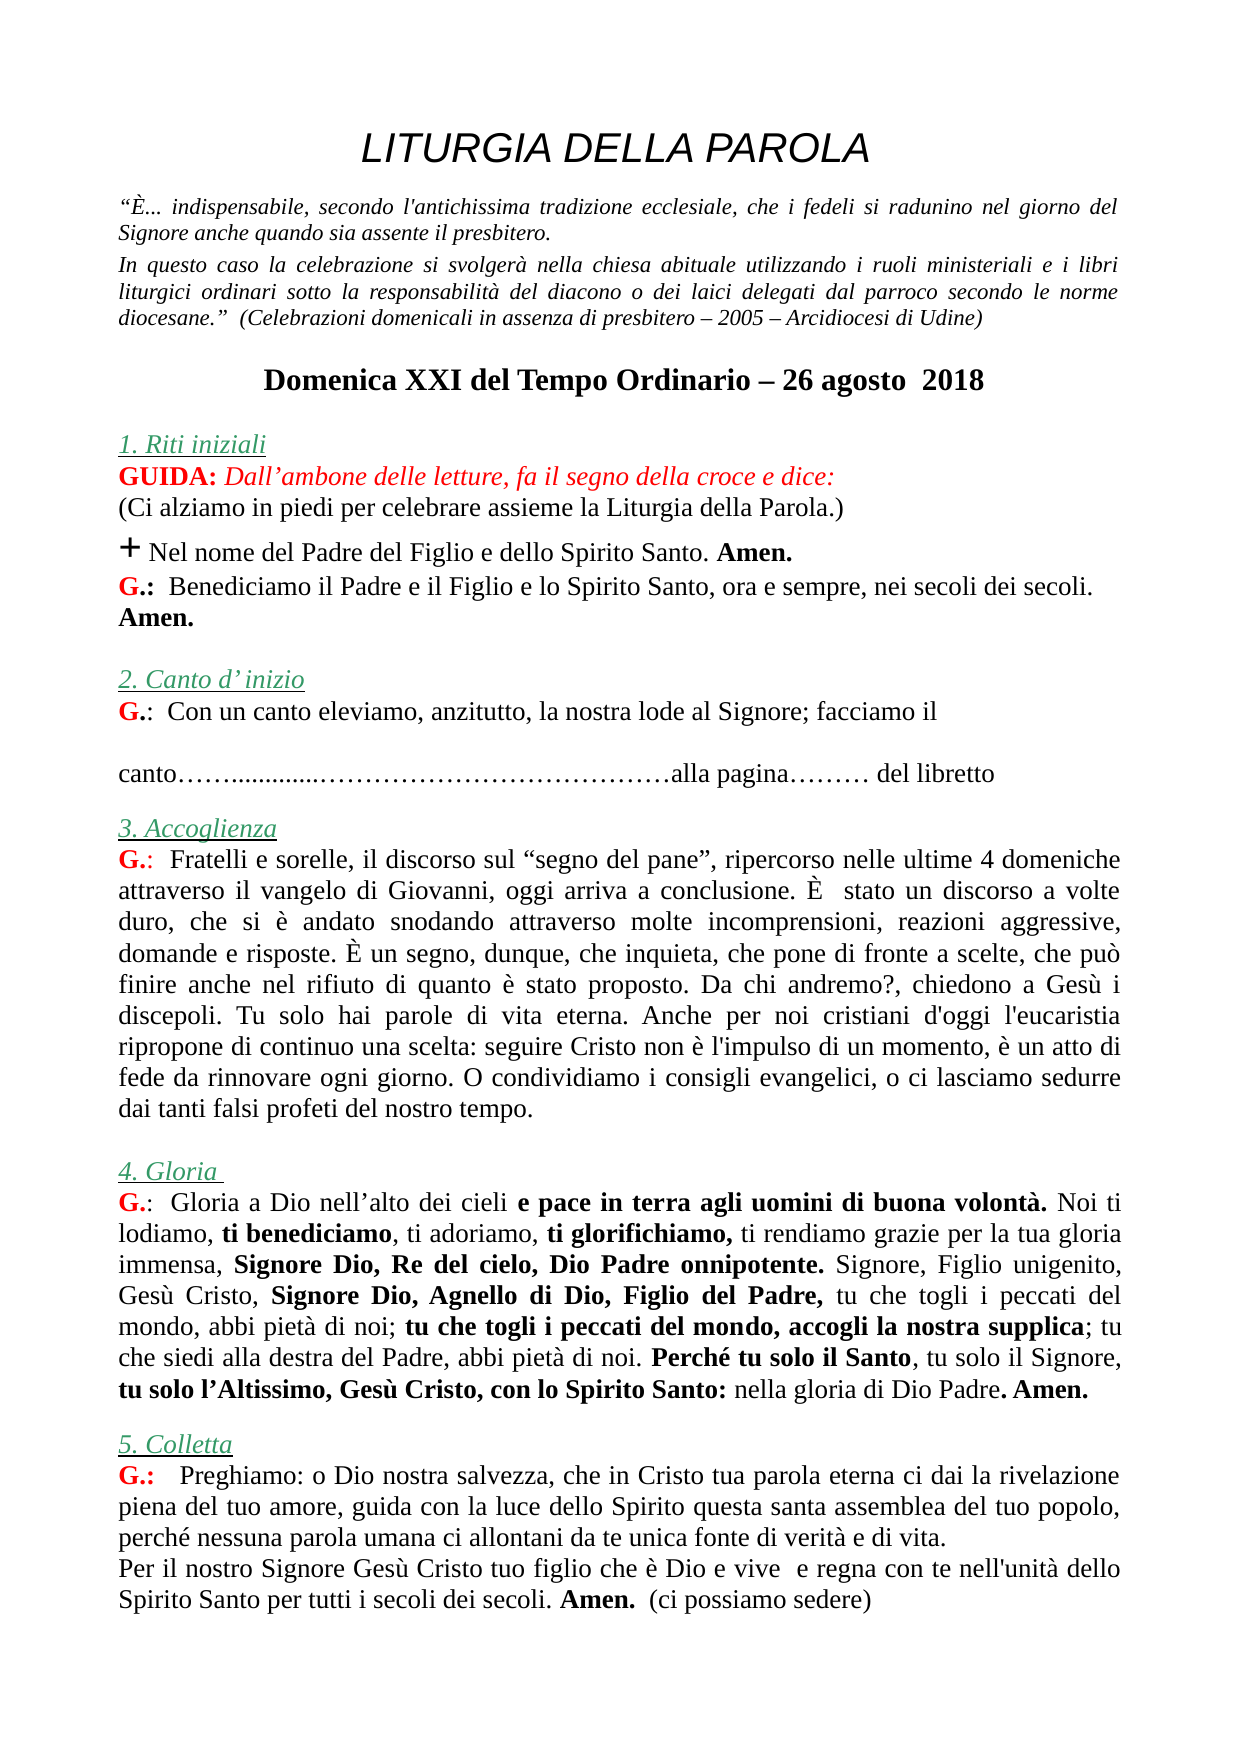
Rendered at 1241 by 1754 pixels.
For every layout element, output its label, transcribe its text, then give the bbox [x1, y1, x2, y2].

text G.: Con un canto eleviamo, anzitutto, la nostra lode al Signore; facciamo il [118, 694, 1122, 726]
text 5. Colletta [118, 1428, 1122, 1459]
text G.: Gloria a Dio nell’alto dei cieli e pace in ter­ra agli uomini di buona volontà. Noi ti lodiamo, ti benediciamo, ti adoriamo, ti glorifichia­mo, ti rendiamo grazie per la tua gloria immen­sa, Signore Dio, Re del cielo, Dio Padre on­nipotente. Signore, Figlio unigenito, Gesù Cri­sto, Signore Dio, Agnello di Dio, Figlio del Padre, tu che togli i peccati del mondo, abbi pietà di noi; tu che togli i peccati del mon­do, accogli la nostra supplica; tu che siedi alla destra del Padre, abbi pietà di noi. Perché tu solo il Santo, tu solo il Signore, tu solo l’Altissimo, Gesù Cristo, con lo Spirito Santo: nella gloria di Dio Padre. Amen. [118, 1186, 1122, 1404]
text 4. Gloria [118, 1155, 1122, 1186]
text GUIDA: Dall’ambone delle letture, fa il segno della croce e dice: [118, 460, 1122, 491]
text “È... indispensabile, secondo l'antichissima tradizione ecclesiale, che i fedeli si radunino nel giorno del Signore anche quando sia assente il presbitero. [118, 193, 1122, 246]
text G.: Benediciamo il Padre e il Figlio e lo Spirito Santo, ora e sempre, nei secoli dei secoli. Amen. [118, 570, 1122, 632]
text + Nel nome del Padre del Figlio e dello Spirito Santo. Amen. [118, 522, 1122, 570]
text (Ci alziamo in piedi per celebrare assieme la Liturgia della Parola.) [118, 491, 1122, 522]
text Domenica XXI del Tempo Ordinario – 26 agosto 2018 [118, 362, 1122, 397]
text canto…….............…………………………………alla pagina……… del libretto [118, 757, 1122, 788]
text G.: Fratelli e sorelle, il discorso sul “segno del pane”, ripercorso nelle ultime 4 domeniche attraverso il vangelo di Giovanni, oggi arriva a conclusione. È stato un discorso a volte duro, che si è andato snodando attraverso molte incomprensioni, reazioni aggressive, domande e risposte. È un segno, dunque, che inquieta, che pone di fronte a scelte, che può finire anche nel rifiuto di quanto è stato proposto. Da chi andremo?, chiedono a Gesù i discepoli. Tu solo hai parole di vita eterna. Anche per noi cristiani d'oggi l'eucaristia ripropone di continuo una scelta: seguire Cristo non è l'impulso di un momento, è un atto di fede da rinnovare ogni giorno. O condividiamo i consigli evangelici, o ci lasciamo sedurre dai tanti falsi profeti del nostro tempo. [118, 843, 1122, 1123]
text G.: Preghiamo: o Dio nostra salvezza, che in Cristo tua parola eterna ci dai la rivelazione piena del tuo amore, guida con la luce dello Spirito questa santa assemblea del tuo popolo, perché nessuna parola umana ci allontani da te unica fonte di verità e di vita. [118, 1459, 1122, 1552]
text Per il nostro Signore Gesù Cristo tuo figlio che è Dio e vive e regna con te nell'unità dello Spirito Santo per tutti i secoli dei secoli. Amen. (ci possiamo sedere) [118, 1552, 1122, 1615]
text LITURGIA DELLA PAROLA [118, 123, 1122, 171]
text In questo caso la celebrazione si svolgerà nella chiesa abituale utilizzando i ruoli ministeriali e i libri liturgici ordinari sotto la responsabilità del diacono o dei laici delegati dal parroco secondo le norme diocesane.” (Celebrazioni domenicali in assenza di presbitero – 2005 – Arcidiocesi di Udine) [118, 251, 1122, 331]
text 3. Accoglienza [118, 812, 1122, 843]
text 2. Canto d’ inizio [118, 663, 1122, 694]
text 1. Riti iniziali [118, 429, 1122, 460]
